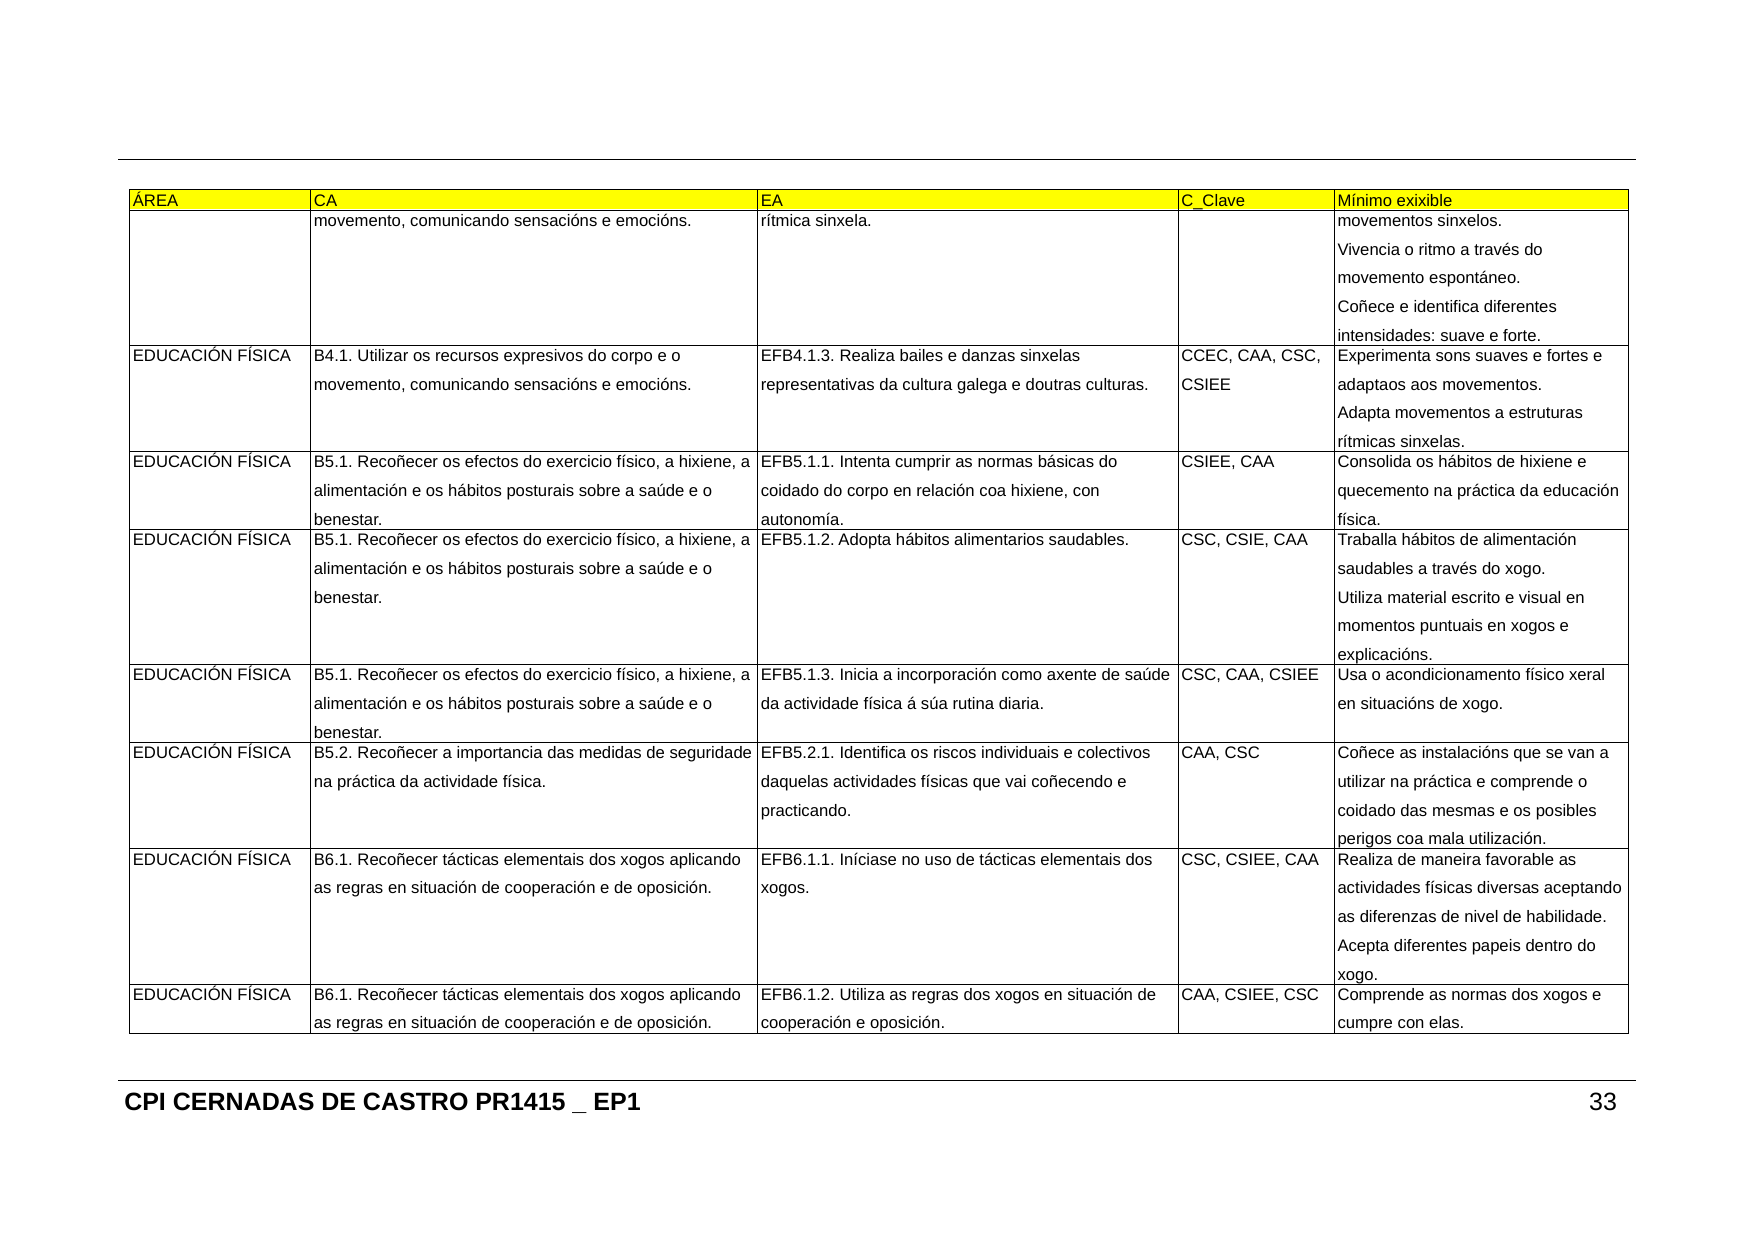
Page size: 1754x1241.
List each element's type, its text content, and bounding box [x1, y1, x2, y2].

table_header C_Clave [1179, 190, 1334, 209]
table_cell CSC, CSIEE, CAA [1179, 849, 1334, 983]
table_cell CSC, CSIE, CAA [1179, 530, 1334, 664]
table_cell B4.1. Utilizar os recursos expresivos do corpo e o movemento, comunicando sensacións e emocións. [311, 346, 757, 451]
table_cell B5.1. Recoñecer os efectos do exercicio físico, a hixiene, a alimentación e os hábitos posturais sobre a saúde e o benestar. [311, 530, 757, 664]
table_cell Usa o acondicionamento físico xeral en situacións de xogo. [1335, 665, 1628, 742]
table_cell EFB5.2.1. Identifica os riscos individuais e colectivos daquelas actividades físicas que vai coñecendo e practicando. [758, 743, 1178, 848]
table_cell EDUCACIÓN FÍSICA [130, 530, 310, 664]
table_cell rítmica sinxela. [758, 211, 1178, 345]
table_cell CSC, CAA, CSIEE [1179, 665, 1334, 742]
table_cell B5.2. Recoñecer a importancia das medidas de seguridade na práctica da actividade física. [311, 743, 757, 848]
table_header ÁREA [130, 190, 310, 209]
table_cell EDUCACIÓN FÍSICA [130, 985, 310, 1032]
table_cell movementos sinxelos. Vivencia o ritmo a través do movemento espontáneo. Coñece e identifica diferentes intensidades: suave e forte. [1335, 211, 1628, 345]
table_cell EDUCACIÓN FÍSICA [130, 849, 310, 983]
table_cell CSIEE, CAA [1179, 452, 1334, 529]
table_cell Comprende as normas dos xogos e cumpre con elas. [1335, 985, 1628, 1032]
table_cell EFB6.1.2. Utiliza as regras dos xogos en situación de cooperación e oposición. [758, 985, 1178, 1032]
table_cell EDUCACIÓN FÍSICA [130, 665, 310, 742]
table_cell EFB5.1.3. Inicia a incorporación como axente de saúde da actividade física á súa rutina diaria. [758, 665, 1178, 742]
table_cell CCEC, CAA, CSC, CSIEE [1179, 346, 1334, 451]
table_cell Experimenta sons suaves e fortes e adaptaos aos movementos. Adapta movementos a estruturas rítmicas sinxelas. [1335, 346, 1628, 451]
table_cell [1179, 211, 1334, 345]
table_cell Realiza de maneira favorable as actividades físicas diversas aceptando as diferenzas de nivel de habilidade. Acepta diferentes papeis dentro do xogo. [1335, 849, 1628, 983]
table_cell movemento, comunicando sensacións e emocións. [311, 211, 757, 345]
table_cell B5.1. Recoñecer os efectos do exercicio físico, a hixiene, a alimentación e os hábitos posturais sobre a saúde e o benestar. [311, 452, 757, 529]
table_cell EDUCACIÓN FÍSICA [130, 452, 310, 529]
table_cell EDUCACIÓN FÍSICA [130, 346, 310, 451]
table_cell CAA, CSC [1179, 743, 1334, 848]
table_cell Coñece as instalacións que se van a utilizar na práctica e comprende o coidado das mesmas e os posibles perigos coa mala utilización. [1335, 743, 1628, 848]
table_cell EFB6.1.1. Iníciase no uso de tácticas elementais dos xogos. [758, 849, 1178, 983]
table_cell B6.1. Recoñecer tácticas elementais dos xogos aplicando as regras en situación de cooperación e de oposición. [311, 849, 757, 983]
table_cell B6.1. Recoñecer tácticas elementais dos xogos aplicando as regras en situación de cooperación e de oposición. [311, 985, 757, 1032]
table_cell EFB4.1.3. Realiza bailes e danzas sinxelas representativas da cultura galega e doutras culturas. [758, 346, 1178, 451]
table_cell Consolida os hábitos de hixiene e quecemento na práctica da educación física. [1335, 452, 1628, 529]
table_cell B5.1. Recoñecer os efectos do exercicio físico, a hixiene, a alimentación e os hábitos posturais sobre a saúde e o benestar. [311, 665, 757, 742]
table_cell Traballa hábitos de alimentación saudables a través do xogo. Utiliza material escrito e visual en momentos puntuais en xogos e explicacións. [1335, 530, 1628, 664]
table_cell EDUCACIÓN FÍSICA [130, 743, 310, 848]
table_cell EFB5.1.1. Intenta cumprir as normas básicas do coidado do corpo en relación coa hixiene, con autonomía. [758, 452, 1178, 529]
table_header EA [758, 190, 1178, 209]
table_header Mínimo exixible [1335, 190, 1628, 209]
table_cell EFB5.1.2. Adopta hábitos alimentarios saudables. [758, 530, 1178, 664]
table_cell [130, 211, 310, 345]
table_header CA [311, 190, 757, 209]
table_cell CAA, CSIEE, CSC [1179, 985, 1334, 1032]
